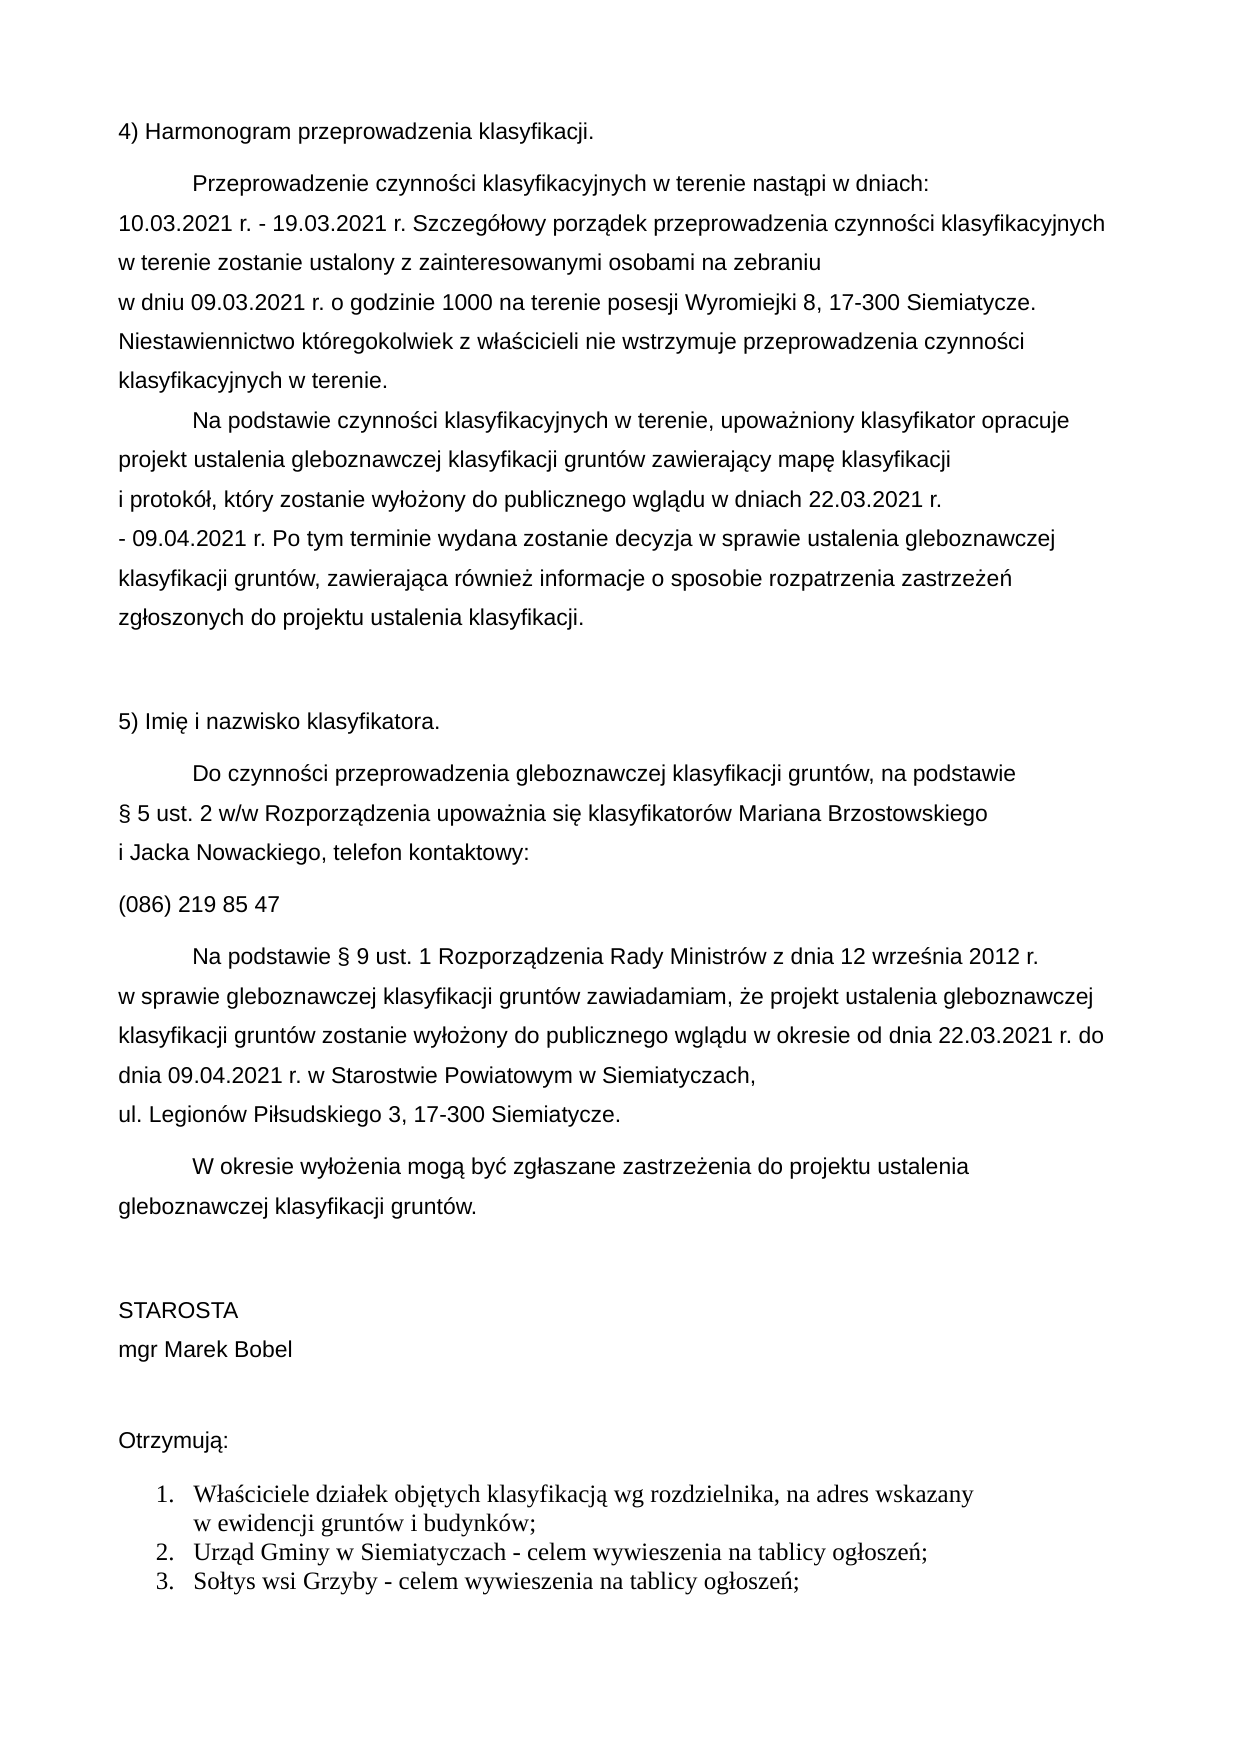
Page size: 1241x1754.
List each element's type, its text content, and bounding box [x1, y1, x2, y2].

list Właściciele działek objętych klasyfikacją wg rozdzielnika, na adres wskazany w ewidencji gruntów i budynków; [156, 1479, 1122, 1537]
list Urząd Gminy w Siemiatyczach - celem wywieszenia na tablicy ogłoszeń; [156, 1537, 1122, 1566]
text Do czynności przeprowadzenia gleboznawczej klasyfikacji gruntów, na podstawie § 5 ust. 2 w/w Rozporządzenia upoważnia się klasyfikatorów Mariana Brzostowskiego i Jacka Nowackiego, telefon kontaktowy: [118, 760, 1122, 866]
text 4) Harmonogram przeprowadzenia klasyfikacji. [118, 118, 1122, 144]
text Na podstawie czynności klasyfikacyjnych w terenie, upoważniony klasyfikator opracuje projekt ustalenia gleboznawczej klasyfikacji gruntów zawierający mapę klasyfikacji i protokół, który zostanie wyłożony do publicznego wglądu w dniach 22.03.2021 r. - 09.04.2021 r. Po tym terminie wydana zostanie decyzja w sprawie ustalenia gleboznawczej klasyfikacji gruntów, zawierająca również informacje o sposobie rozpatrzenia zastrzeżeń zgłoszonych do projektu ustalenia klasyfikacji. [118, 407, 1122, 631]
text Otrzymują: [118, 1427, 1122, 1454]
text STAROSTA [118, 1297, 1122, 1323]
text (086) 219 85 47 [118, 891, 1122, 918]
text 5) Imię i nazwisko klasyfikatora. [118, 708, 1122, 735]
list Sołtys wsi Grzyby - celem wywieszenia na tablicy ogłoszeń; [156, 1566, 1122, 1594]
text Na podstawie § 9 ust. 1 Rozporządzenia Rady Ministrów z dnia 12 września 2012 r. w sprawie gleboznawczej klasyfikacji gruntów zawiadamiam, że projekt ustalenia gleboznawczej klasyfikacji gruntów zostanie wyłożony do publicznego wglądu w okresie od dnia 22.03.2021 r. do dnia 09.04.2021 r. w Starostwie Powiatowym w Siemiatyczach, ul. Legionów Piłsudskiego 3, 17-300 Siemiatycze. [118, 943, 1122, 1127]
text Przeprowadzenie czynności klasyfikacyjnych w terenie nastąpi w dniach: 10.03.2021 r. - 19.03.2021 r. Szczegółowy porządek przeprowadzenia czynności klasyfikacyjnych w terenie zostanie ustalony z zainteresowanymi osobami na zebraniu w dniu 09.03.2021 r. o godzinie 1000 na terenie posesji Wyromiejki 8, 17-300 Siemiatycze. Niestawiennictwo któregokolwiek z właścicieli nie wstrzymuje przeprowadzenia czynności klasyfikacyjnych w terenie. [118, 170, 1122, 394]
text mgr Marek Bobel [118, 1336, 1122, 1362]
text W okresie wyłożenia mogą być zgłaszane zastrzeżenia do projektu ustalenia gleboznawczej klasyfikacji gruntów. [118, 1153, 1122, 1219]
